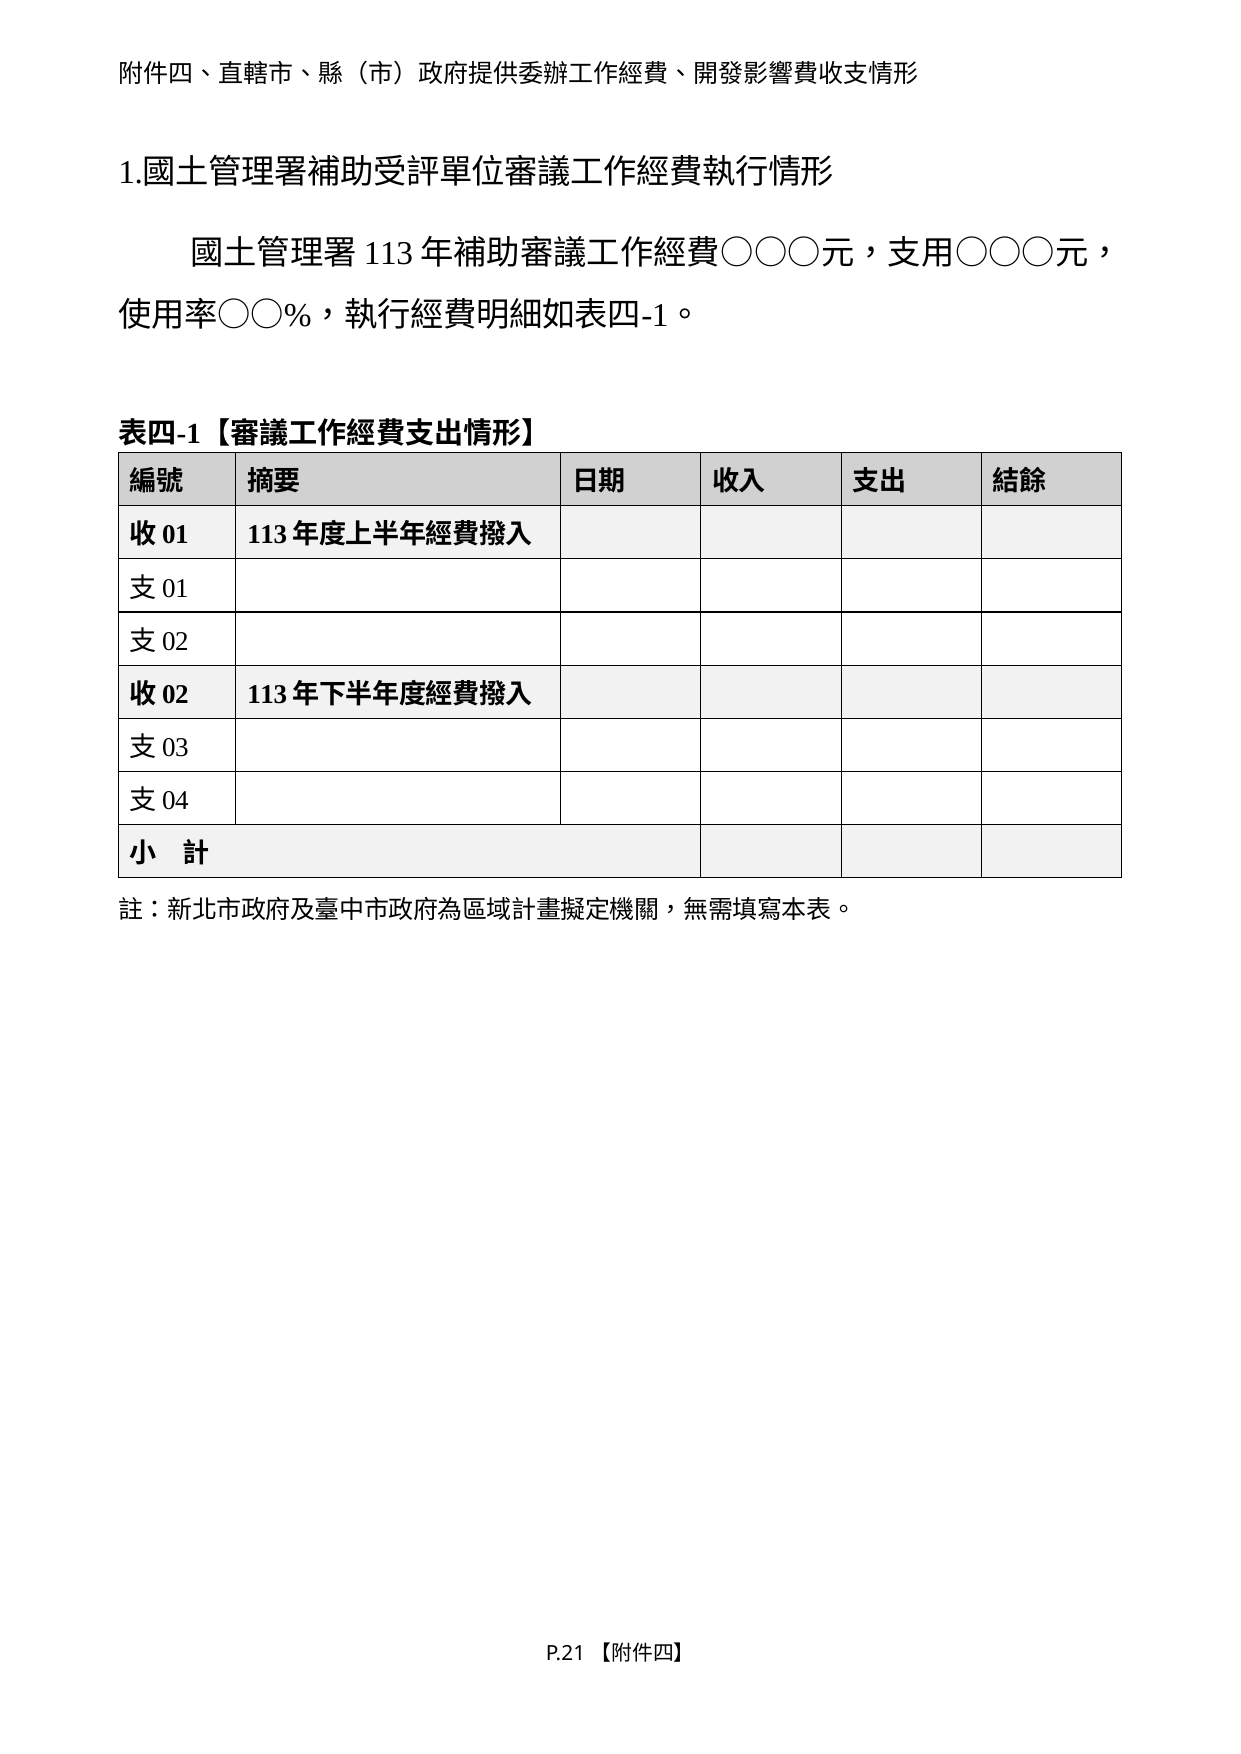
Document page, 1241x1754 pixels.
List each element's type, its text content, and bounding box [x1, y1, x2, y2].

table_cell [982, 825, 1121, 877]
table_header 日期 [561, 453, 700, 505]
table_cell [842, 559, 981, 611]
table_cell [561, 613, 700, 664]
table_cell [982, 719, 1121, 771]
table_header 支出 [842, 453, 981, 505]
table_cell [982, 506, 1121, 558]
table_cell [842, 772, 981, 824]
table_cell 支03 [119, 719, 235, 771]
table_cell 收02 [119, 666, 235, 718]
table_cell [982, 666, 1121, 718]
table_cell 支01 [119, 559, 235, 611]
text 國土管理署113年補助審議工作經費○○○元，支用○○○元，使用率○○%，執行經費明細如表四-1。 [118, 208, 1122, 333]
table_cell [236, 559, 560, 611]
table_cell [561, 506, 700, 558]
text 1.國土管理署補助受評單位審議工作經費執行情形 [118, 127, 1122, 189]
table_cell [982, 772, 1121, 824]
table_cell [701, 559, 841, 611]
table_cell [701, 613, 841, 664]
table_cell [561, 666, 700, 718]
table_cell [236, 613, 560, 664]
table_cell [701, 825, 841, 877]
table_cell [982, 559, 1121, 611]
table_cell [842, 666, 981, 718]
table_cell 小 計 [119, 825, 700, 877]
table_cell 113年下半年度經費撥入 [236, 666, 560, 718]
table_cell [701, 772, 841, 824]
table_cell 收01 [119, 506, 235, 558]
table_cell 支04 [119, 772, 235, 824]
table_cell [701, 506, 841, 558]
table_cell [701, 666, 841, 718]
table_header 編號 [119, 453, 235, 505]
table_cell [561, 559, 700, 611]
table_cell [842, 719, 981, 771]
table_cell [982, 613, 1121, 664]
table_header 結餘 [982, 453, 1121, 505]
table_header 收入 [701, 453, 841, 505]
table_cell 支02 [119, 613, 235, 664]
table_cell [842, 613, 981, 664]
subtitle 註：新北市政府及臺中市政府為區域計畫擬定機關，無需填寫本表。 [118, 889, 1122, 926]
table_cell [236, 772, 560, 824]
table_cell [842, 506, 981, 558]
table_cell [701, 719, 841, 771]
table_cell [561, 772, 700, 824]
table_cell [236, 719, 560, 771]
table_header 摘要 [236, 453, 560, 505]
text 表四-1【審議工作經費支出情形】 [118, 389, 1122, 452]
table_cell [842, 825, 981, 877]
table_cell 113年度上半年經費撥入 [236, 506, 560, 558]
table_cell [561, 719, 700, 771]
